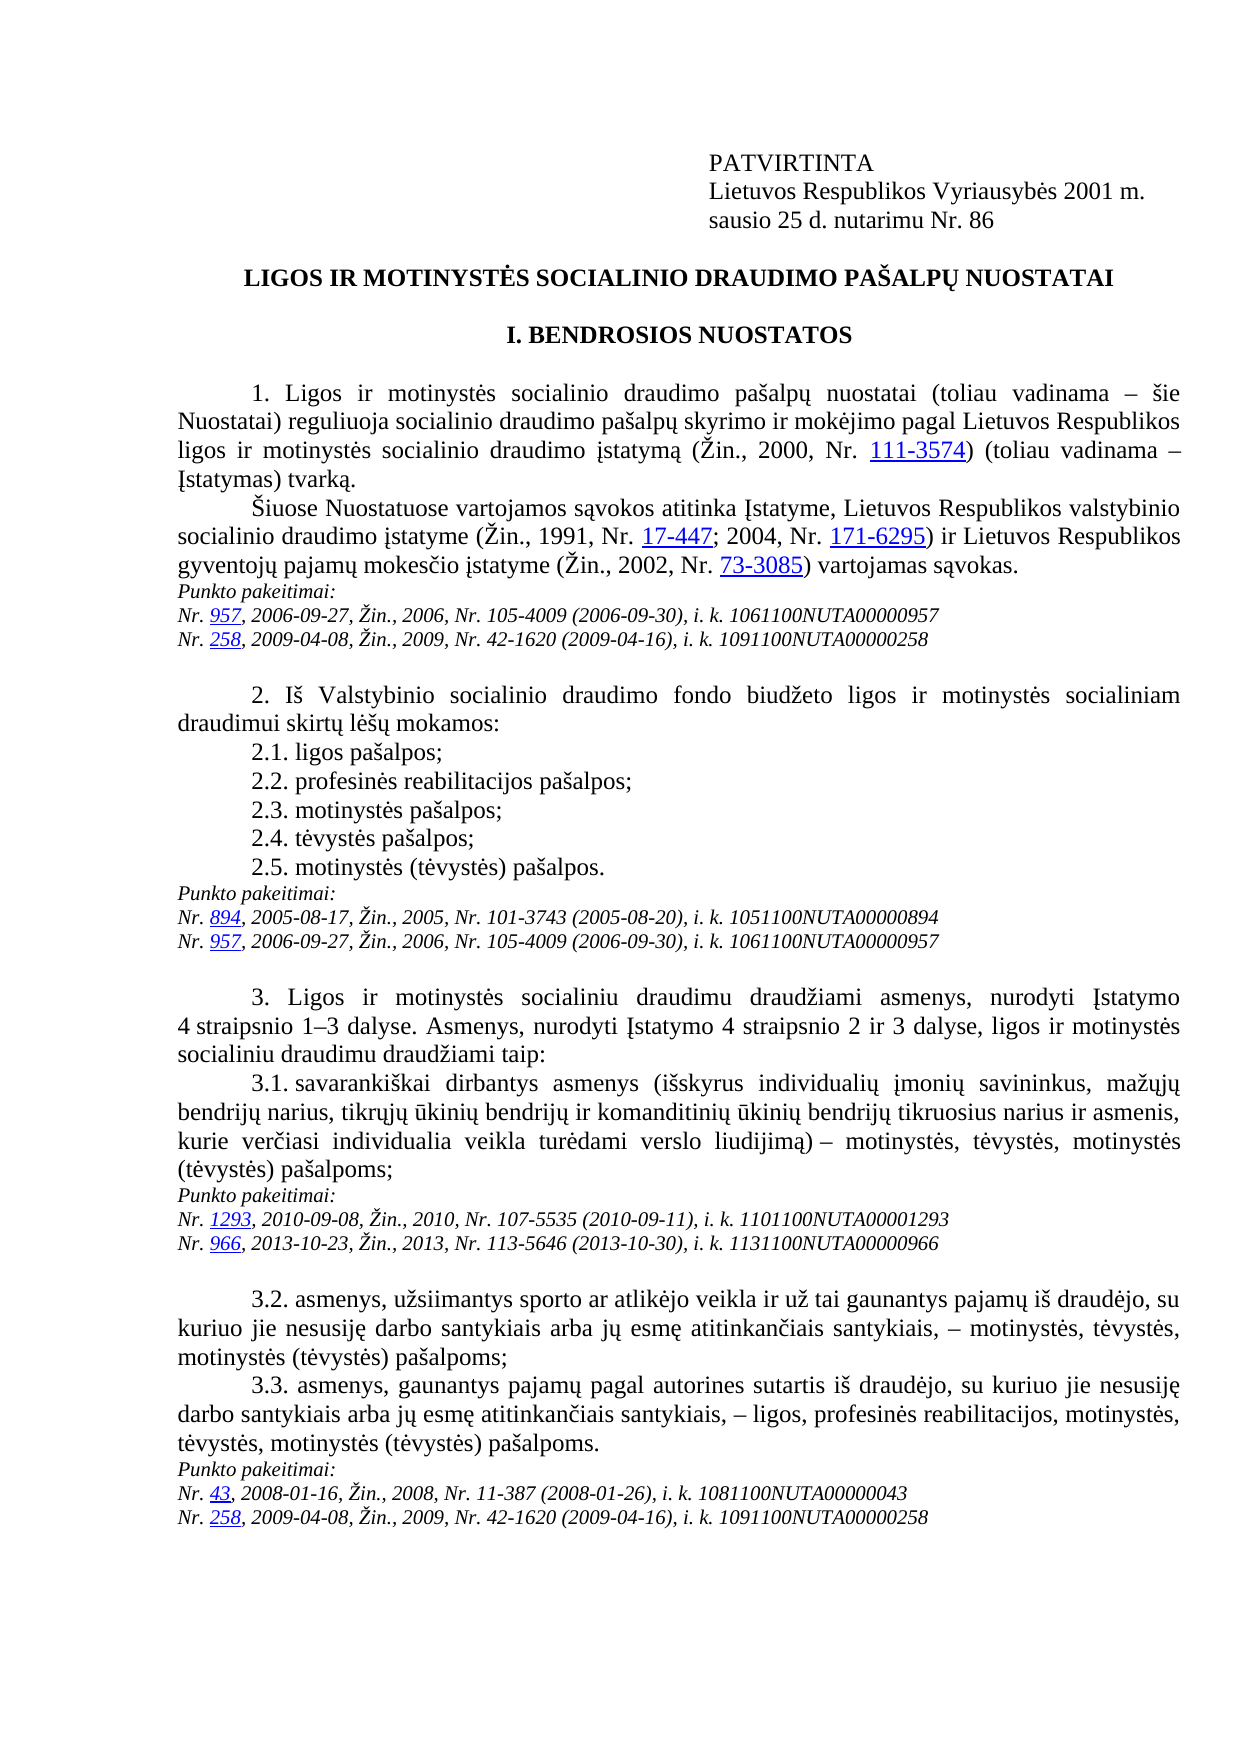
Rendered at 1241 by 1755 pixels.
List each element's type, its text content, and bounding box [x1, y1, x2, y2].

text 2.4. tėvystės pašalpos; [177, 823, 1181, 852]
text 2.2. profesinės reabilitacijos pašalpos; [177, 766, 1181, 795]
subtitle I. BENDROSIOS NUOSTATOS [177, 320, 1181, 349]
text 3.3. asmenys, gaunantys pajamų pagal autorines sutartis iš draudėjo, su kuriuo jie nesusiję darbo santykiais arba jų esmę atitinkančiais santykiais, – ligos, profesinės reabilitacijos, motinystės, tėvystės, motinystės (tėvystės) pašalpoms. [177, 1370, 1181, 1457]
text 2.1. ligos pašalpos; [177, 737, 1181, 766]
text 2. Iš Valstybinio socialinio draudimo fondo biudžeto ligos ir motinystės socialiniam draudimui skirtų lėšų mokamos: [177, 680, 1181, 737]
text Punkto pakeitimai: [177, 881, 1181, 905]
text Punkto pakeitimai: [177, 1183, 1181, 1207]
text Nr. 258, 2009-04-08, Žin., 2009, Nr. 42-1620 (2009-04-16), i. k. 1091100NUTA00000258 [177, 1505, 1181, 1529]
text Nr. 894, 2005-08-17, Žin., 2005, Nr. 101-3743 (2005-08-20), i. k. 1051100NUTA00000894 [177, 905, 1181, 929]
text Punkto pakeitimai: [177, 579, 1181, 603]
text Punkto pakeitimai: [177, 1457, 1181, 1481]
text 2.5. motinystės (tėvystės) pašalpos. [177, 852, 1181, 881]
text Nr. 957, 2006-09-27, Žin., 2006, Nr. 105-4009 (2006-09-30), i. k. 1061100NUTA00000957 [177, 603, 1181, 627]
text 2.3. motinystės pašalpos; [177, 795, 1181, 823]
text Šiuose Nuostatuose vartojamos sąvokos atitinka Įstatyme, Lietuvos Respublikos valstybinio socialinio draudimo įstatyme (Žin., 1991, Nr. 17-447; 2004, Nr. 171-6295) ir Lietuvos Respublikos gyventojų pajamų mokesčio įstatyme (Žin., 2002, Nr. 73-3085) vartojamas sąvokas. [177, 493, 1181, 579]
text LIGOS IR MOTINYSTĖS SOCIALINIO DRAUDIMO PAŠALPŲ NUOSTATAI [177, 263, 1181, 291]
text 3.1. savarankiškai dirbantys asmenys (išskyrus individualių įmonių savininkus, mažųjų bendrijų narius, tikrųjų ūkinių bendrijų ir komanditinių ūkinių bendrijų tikruosius narius ir asmenis, kurie verčiasi individualia veikla turėdami verslo liudijimą) – motinystės, tėvystės, motinystės (tėvystės) pašalpoms; [177, 1068, 1181, 1183]
text Nr. 957, 2006-09-27, Žin., 2006, Nr. 105-4009 (2006-09-30), i. k. 1061100NUTA00000957 [177, 929, 1181, 953]
text Nr. 966, 2013-10-23, Žin., 2013, Nr. 113-5646 (2013-10-30), i. k. 1131100NUTA00000966 [177, 1231, 1181, 1255]
text Nr. 258, 2009-04-08, Žin., 2009, Nr. 42-1620 (2009-04-16), i. k. 1091100NUTA00000258 [177, 627, 1181, 651]
text 1. Ligos ir motinystės socialinio draudimo pašalpų nuostatai (toliau vadinama – šie Nuostatai) reguliuoja socialinio draudimo pašalpų skyrimo ir mokėjimo pagal Lietuvos Respublikos ligos ir motinystės socialinio draudimo įstatymą (Žin., 2000, Nr. 111-3574) (toliau vadinama – Įstatymas) tvarką. [177, 378, 1181, 493]
text 3. Ligos ir motinystės socialiniu draudimu draudžiami asmenys, nurodyti Įstatymo 4 straipsnio 1–3 dalyse. Asmenys, nurodyti Įstatymo 4 straipsnio 2 ir 3 dalyse, ligos ir motinystės socialiniu draudimu draudžiami taip: [177, 982, 1181, 1068]
text PATVIRTINTA [709, 148, 1181, 176]
text Lietuvos Respublikos Vyriausybės 2001 m. sausio 25 d. nutarimu Nr. 86 [709, 176, 1181, 234]
text Nr. 1293, 2010-09-08, Žin., 2010, Nr. 107-5535 (2010-09-11), i. k. 1101100NUTA00001293 [177, 1207, 1181, 1231]
text 3.2. asmenys, užsiimantys sporto ar atlikėjo veikla ir už tai gaunantys pajamų iš draudėjo, su kuriuo jie nesusiję darbo santykiais arba jų esmę atitinkančiais santykiais, – motinystės, tėvystės, motinystės (tėvystės) pašalpoms; [177, 1284, 1181, 1370]
text Nr. 43, 2008-01-16, Žin., 2008, Nr. 11-387 (2008-01-26), i. k. 1081100NUTA00000043 [177, 1481, 1181, 1505]
